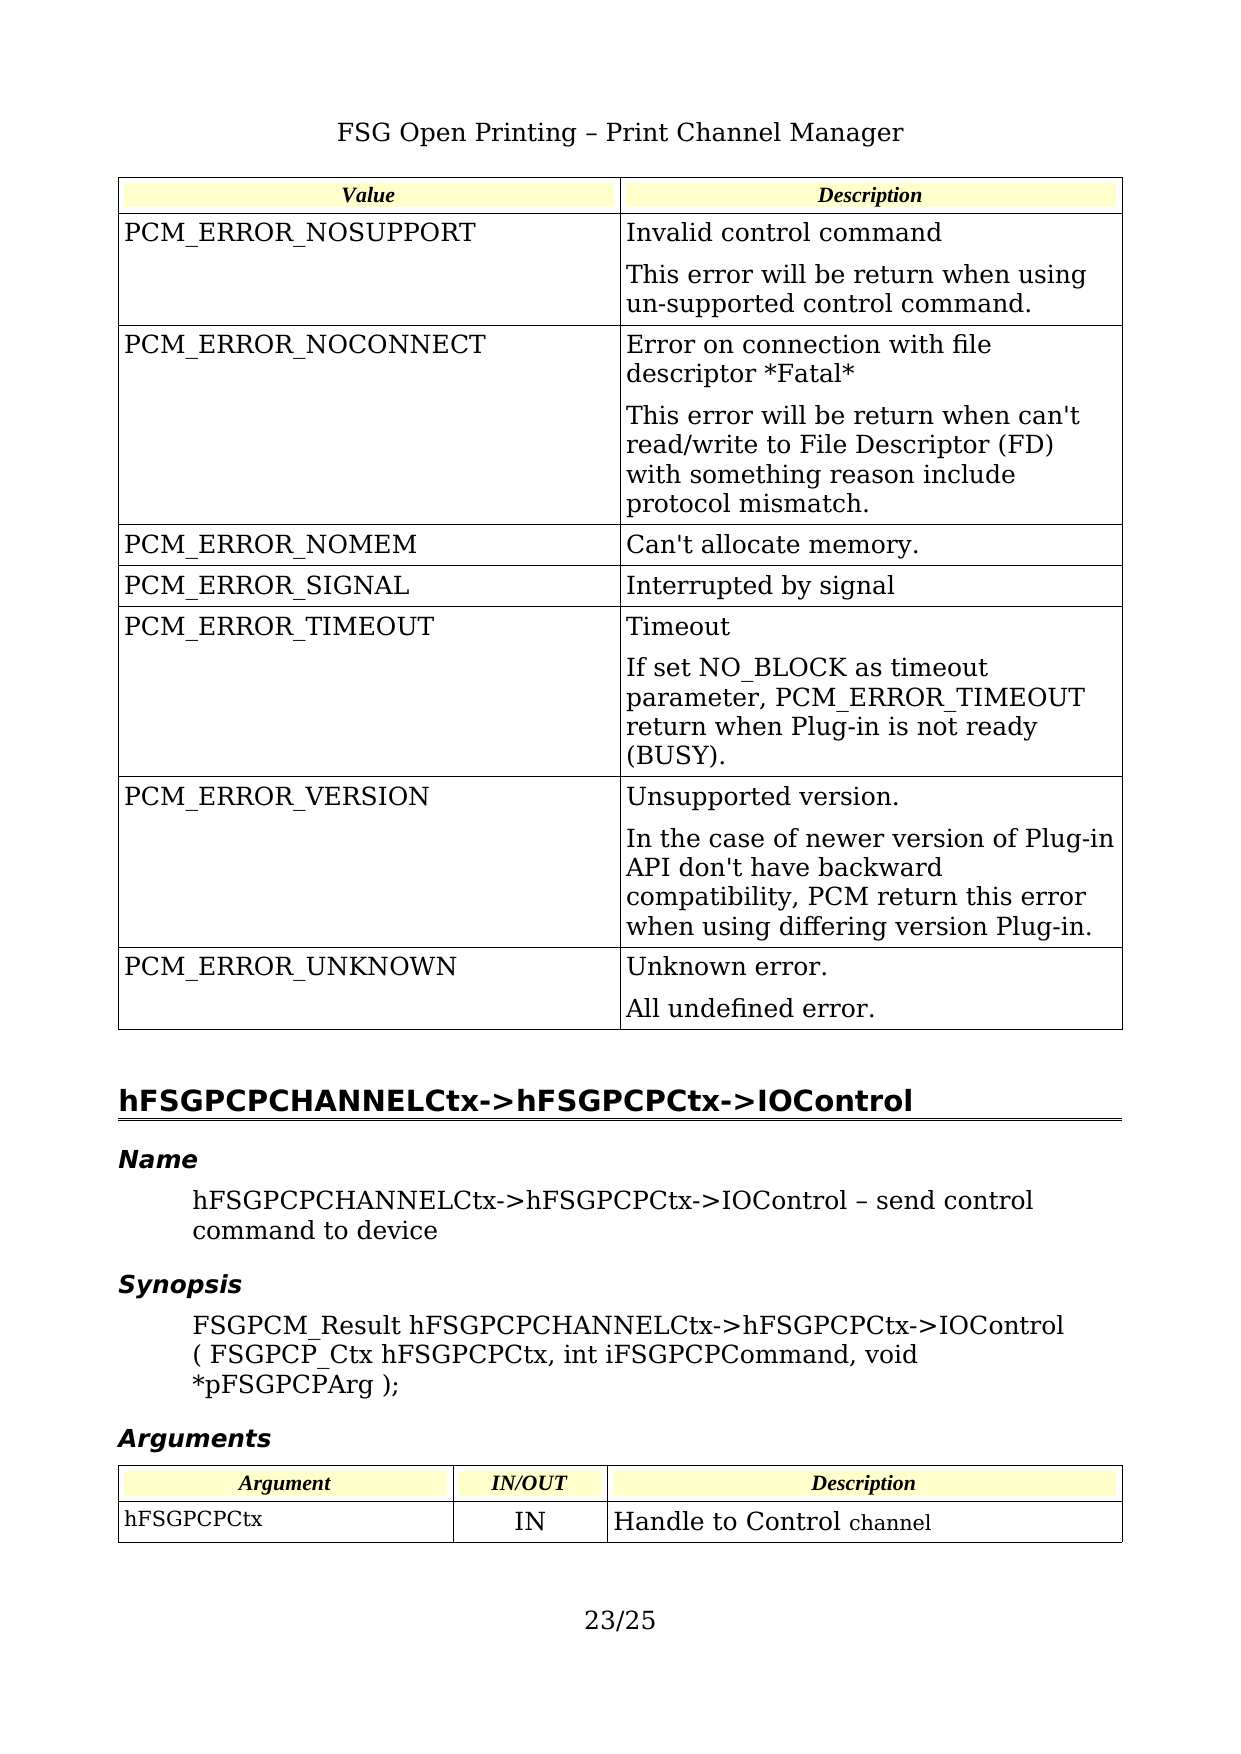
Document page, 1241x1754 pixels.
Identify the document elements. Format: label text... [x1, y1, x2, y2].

table_cell hFSGPCPCtx [119, 1502, 453, 1542]
table_header Value [119, 178, 620, 213]
table_cell Timeout If set NO_BLOCK as timeout parameter, PCM_ERROR_TIMEOUT return when Plug-in is not ready (BUSY). [621, 607, 1122, 776]
table_cell Invalid control command This error will be return when using un-supported control command. [621, 214, 1122, 325]
table_cell Can't allocate memory. [621, 525, 1122, 565]
table_header Description [621, 178, 1122, 213]
table_cell Unsupported version. In the case of newer version of Plug-in API don't have backward compatibility, PCM return this error when using differing version Plug-in. [621, 777, 1122, 947]
table_cell PCM_ERROR_NOMEM [119, 525, 620, 565]
table_cell Handle to Control channel [608, 1502, 1122, 1542]
subtitle Name [118, 1145, 1122, 1174]
table_cell Interrupted by signal [621, 566, 1122, 606]
subtitle Arguments [118, 1424, 1122, 1453]
table_header Argument [119, 1466, 453, 1501]
table_header IN/OUT [454, 1466, 607, 1501]
table_cell Unknown error. All undefined error. [621, 948, 1122, 1029]
table_cell Error on connection with file descriptor *Fatal* This error will be return when can't read/write to File Descriptor (FD) with something reason include protocol mismatch. [621, 326, 1122, 524]
subtitle hFSGPCPCHANNELCtx->hFSGPCPCtx->IOControl [118, 1084, 1122, 1118]
text hFSGPCPCHANNELCtx->hFSGPCPCtx->IOControl – send control command to device [192, 1187, 1122, 1245]
table_cell PCM_ERROR_NOSUPPORT [119, 214, 620, 325]
table_cell PCM_ERROR_SIGNAL [119, 566, 620, 606]
table_cell PCM_ERROR_UNKNOWN [119, 948, 620, 1029]
table_cell PCM_ERROR_VERSION [119, 777, 620, 947]
table_cell IN [454, 1502, 607, 1542]
table_cell PCM_ERROR_TIMEOUT [119, 607, 620, 776]
text FSGPCM_Result hFSGPCPCHANNELCtx->hFSGPCPCtx->IOControl ( FSGPCP_Ctx hFSGPCPCtx, int iFSGPCPCommand, void *pFSGPCPArg ); [192, 1311, 1122, 1399]
table_cell PCM_ERROR_NOCONNECT [119, 326, 620, 524]
subtitle Synopsis [118, 1270, 1122, 1299]
table_header Description [608, 1466, 1122, 1501]
